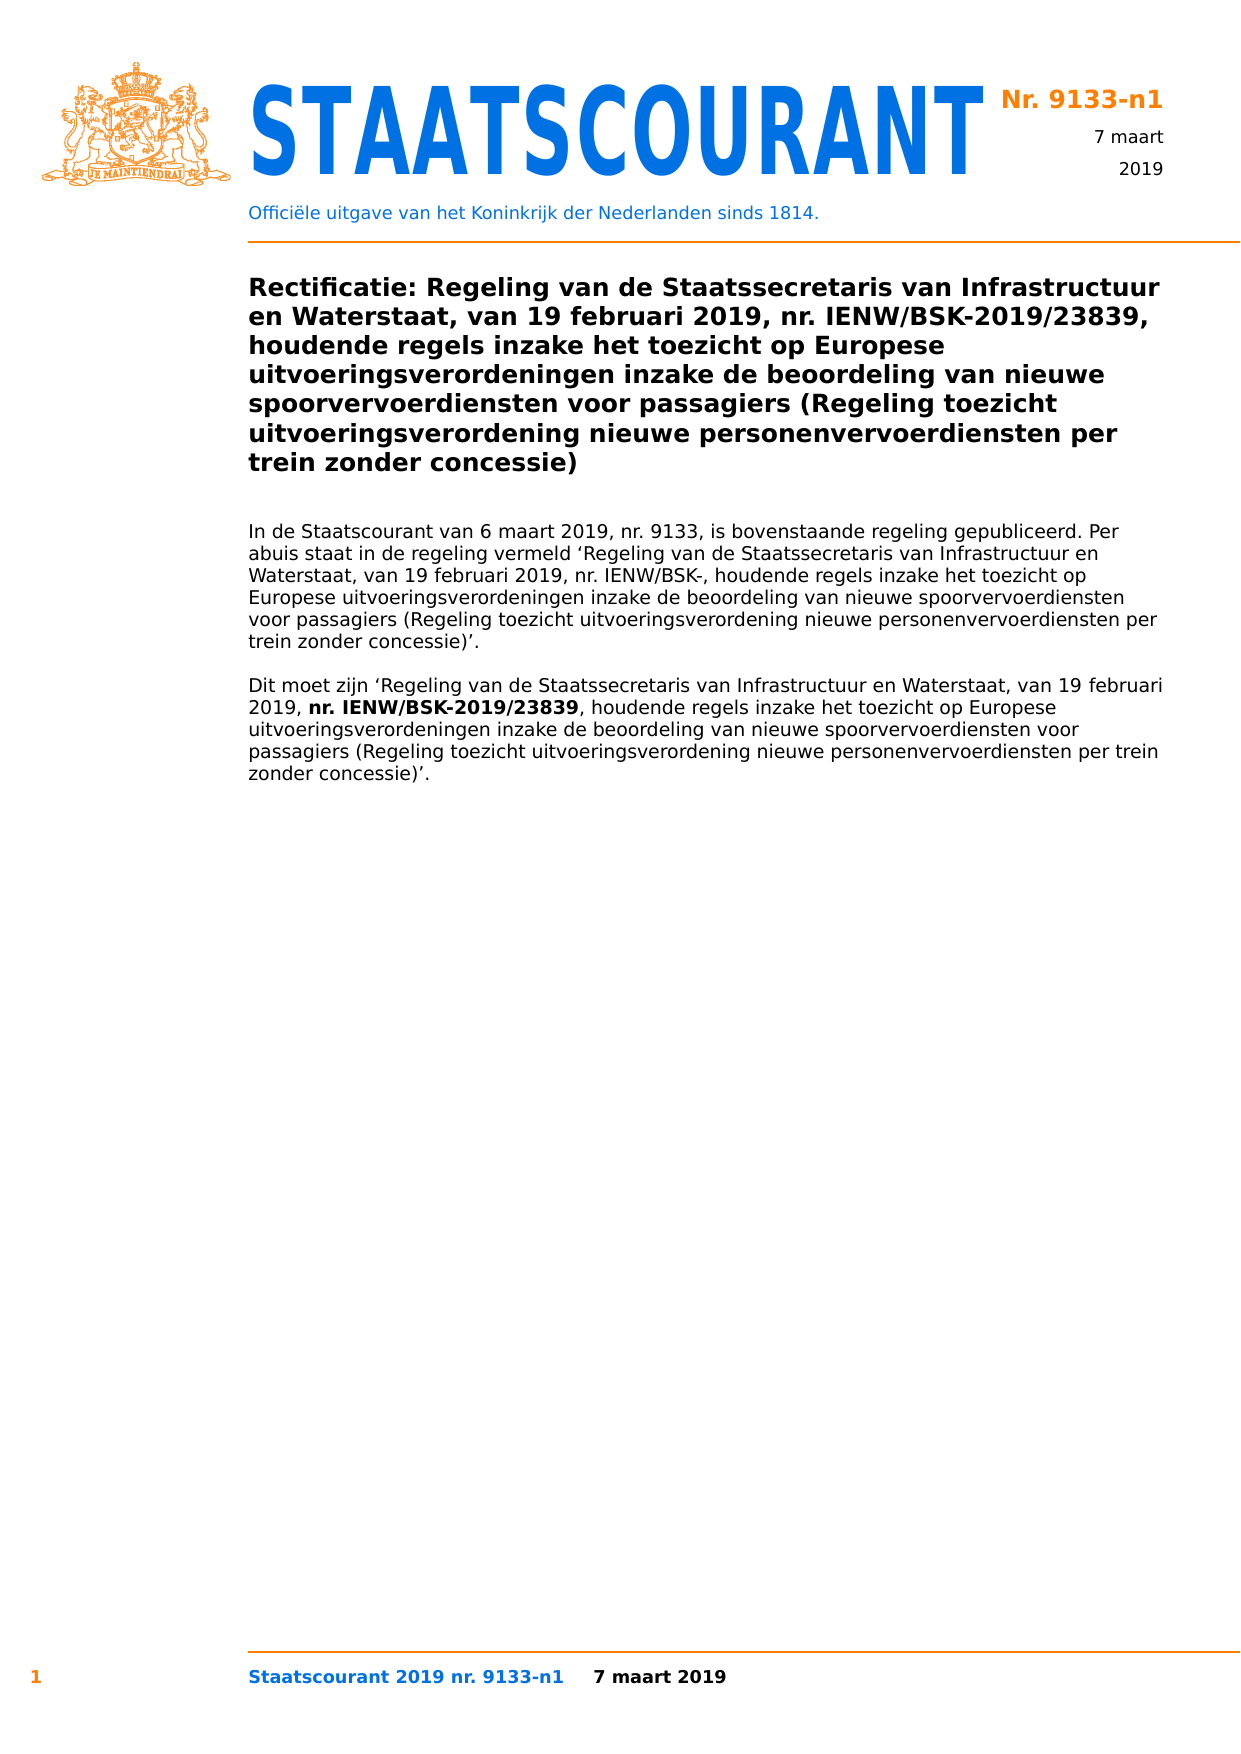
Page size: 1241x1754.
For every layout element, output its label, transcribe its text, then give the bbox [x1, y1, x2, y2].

picture [41, 62, 231, 186]
table_cell 2019 [998, 153, 1240, 203]
table_cell Officiële uitgave van het Koninkrijk der Nederlanden sinds 1814. [248, 203, 1240, 241]
table_header [25, 62, 248, 241]
table_header Nr. 9133-n1 [998, 62, 1240, 121]
text Dit moet zijn ‘Regeling van de Staatssecretaris van Infrastructuur en Waterstaat, van 19 februari 2019, nr. IENW/BSK-2019/23839, houdende regels inzake het toezicht op Europese uitvoeringsverordeningen inzake de beoordeling van nieuwe spoorvervoerdiensten voor passagiers (Regeling toezicht uitvoeringsverordening nieuwe personenvervoerdiensten per trein zonder concessie)’. [248, 675, 1163, 784]
table_cell 7 maart [998, 121, 1240, 153]
subtitle Rectificatie: Regeling van de Staatssecretaris van Infrastructuur en Waterstaat, van 19 februari 2019, nr. IENW/BSK-2019/23839, houdende regels inzake het toezicht op Europese uitvoeringsverordeningen inzake de beoordeling van nieuwe spoorvervoerdiensten voor passagiers (Regeling toezicht uitvoeringsverordening nieuwe personenvervoerdiensten per trein zonder concessie) [248, 273, 1163, 477]
table_header STAATSCOURANT [248, 62, 998, 203]
text In de Staatscourant van 6 maart 2019, nr. 9133, is bovenstaande regeling gepubliceerd. Per abuis staat in de regeling vermeld ‘Regeling van de Staatssecretaris van Infrastructuur en Waterstaat, van 19 februari 2019, nr. IENW/BSK-, houdende regels inzake het toezicht op Europese uitvoeringsverordeningen inzake de beoordeling van nieuwe spoorvervoerdiensten voor passagiers (Regeling toezicht uitvoeringsverordening nieuwe personenvervoerdiensten per trein zonder concessie)’. [248, 521, 1163, 653]
